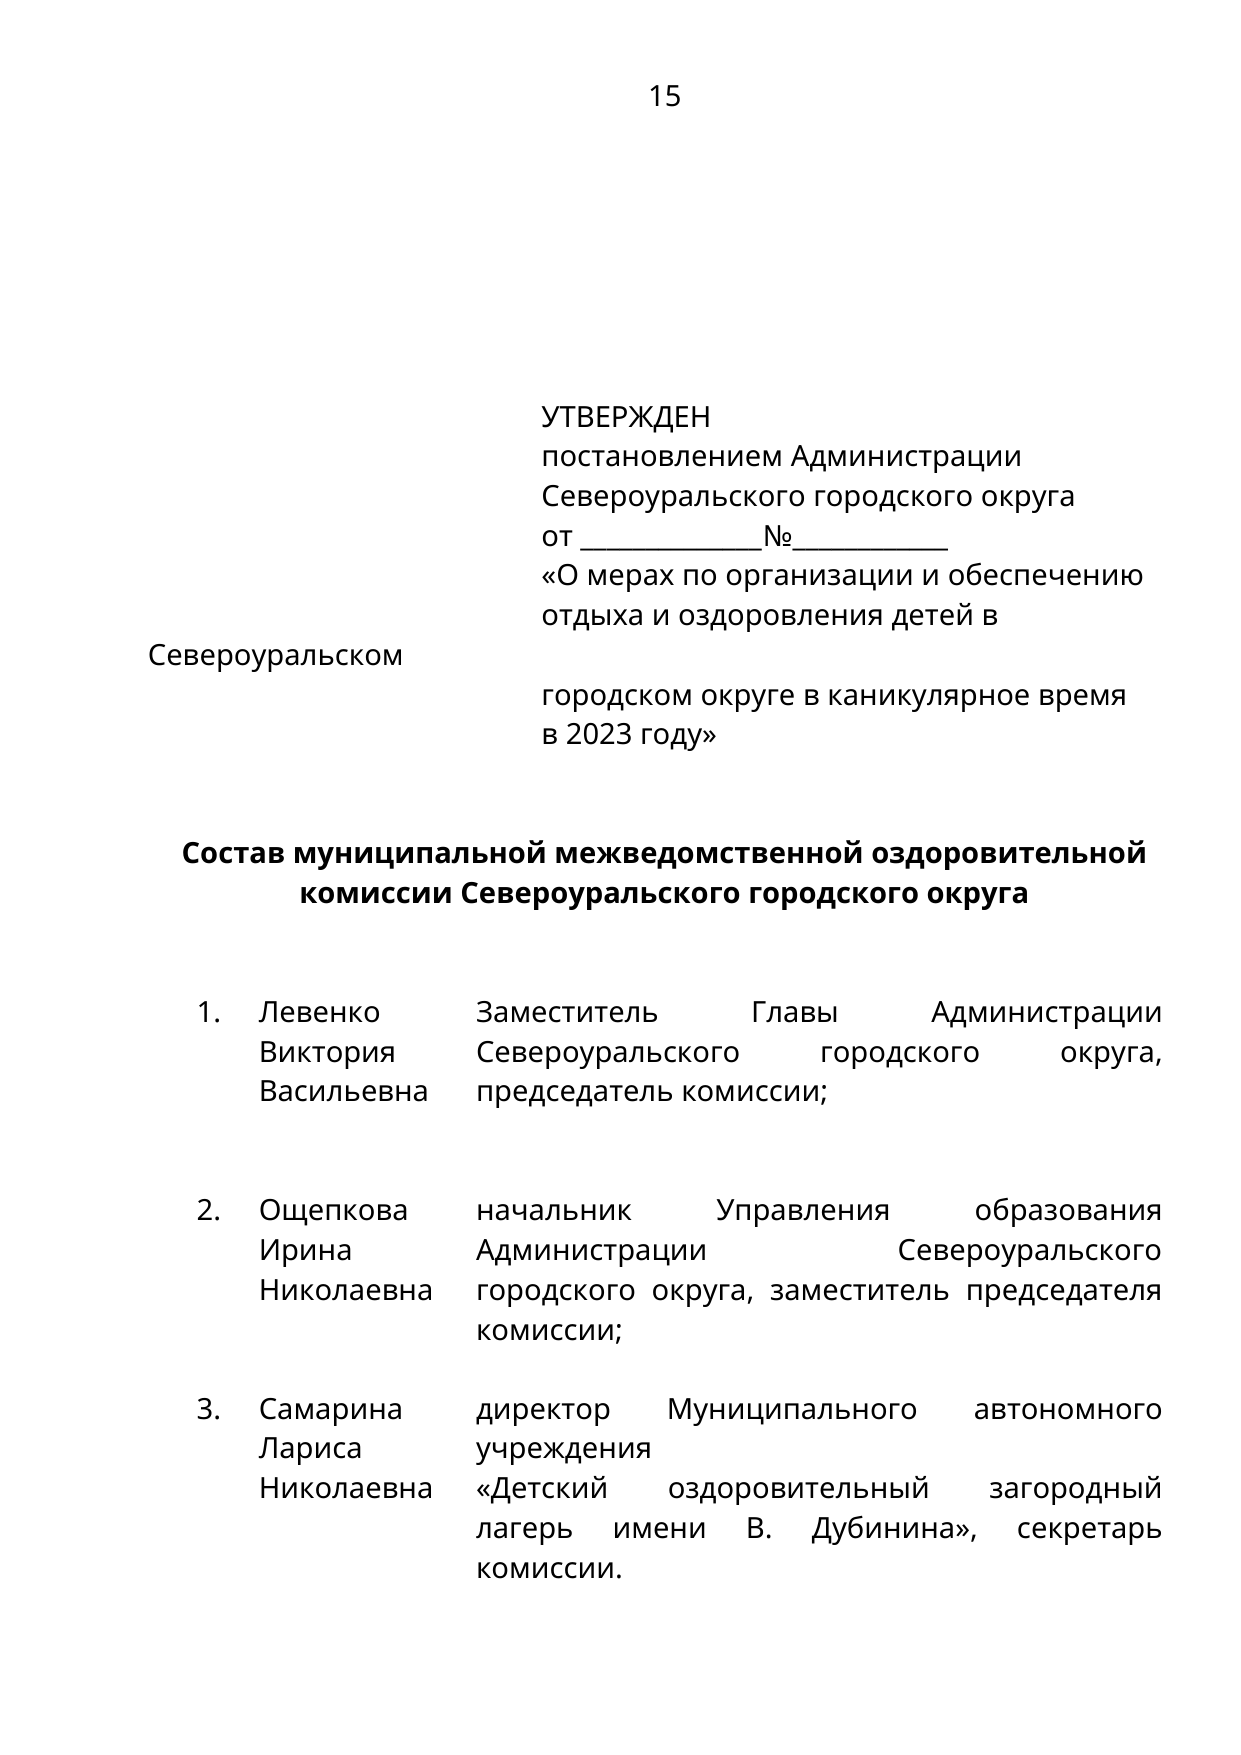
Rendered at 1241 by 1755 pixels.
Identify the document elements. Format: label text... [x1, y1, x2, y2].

table_cell начальник Управления образования Администрации Североуральского городского округа, заместитель председателя комиссии; [465, 1190, 1174, 1388]
text постановлением Администрации [148, 436, 1181, 475]
text УТВЕРЖДЕН [148, 396, 1181, 436]
text от ______________№____________ [148, 515, 1181, 555]
text городском округе в каникулярное время [148, 674, 1181, 713]
table_cell 3. [185, 1388, 247, 1666]
text Состав муниципальной межведомственной оздоровительной комиссии Североуральского городского округа [148, 832, 1181, 912]
text Североуральского городского округа [148, 475, 1181, 515]
table_cell Ощепкова Ирина Николаевна [247, 1190, 464, 1388]
table_header Левенко Виктория Васильевна [247, 991, 464, 1190]
table_cell 2. [185, 1190, 247, 1388]
table_cell директор Муниципального автономного учреждения «Детский оздоровительный загородный лагерь имени В. Дубинина», секретарь комиссии. [465, 1388, 1174, 1666]
text в 2023 году» [148, 713, 1181, 753]
table_header 1. [185, 991, 247, 1190]
text «О мерах по организации и обеспечению [148, 555, 1181, 594]
text отдыха и оздоровления детей в Североуральском [148, 594, 1181, 674]
table_cell Самарина Лариса Николаевна [247, 1388, 464, 1666]
table_header Заместитель Главы Администрации Североуральского городского округа, председатель комиссии; [465, 991, 1174, 1190]
